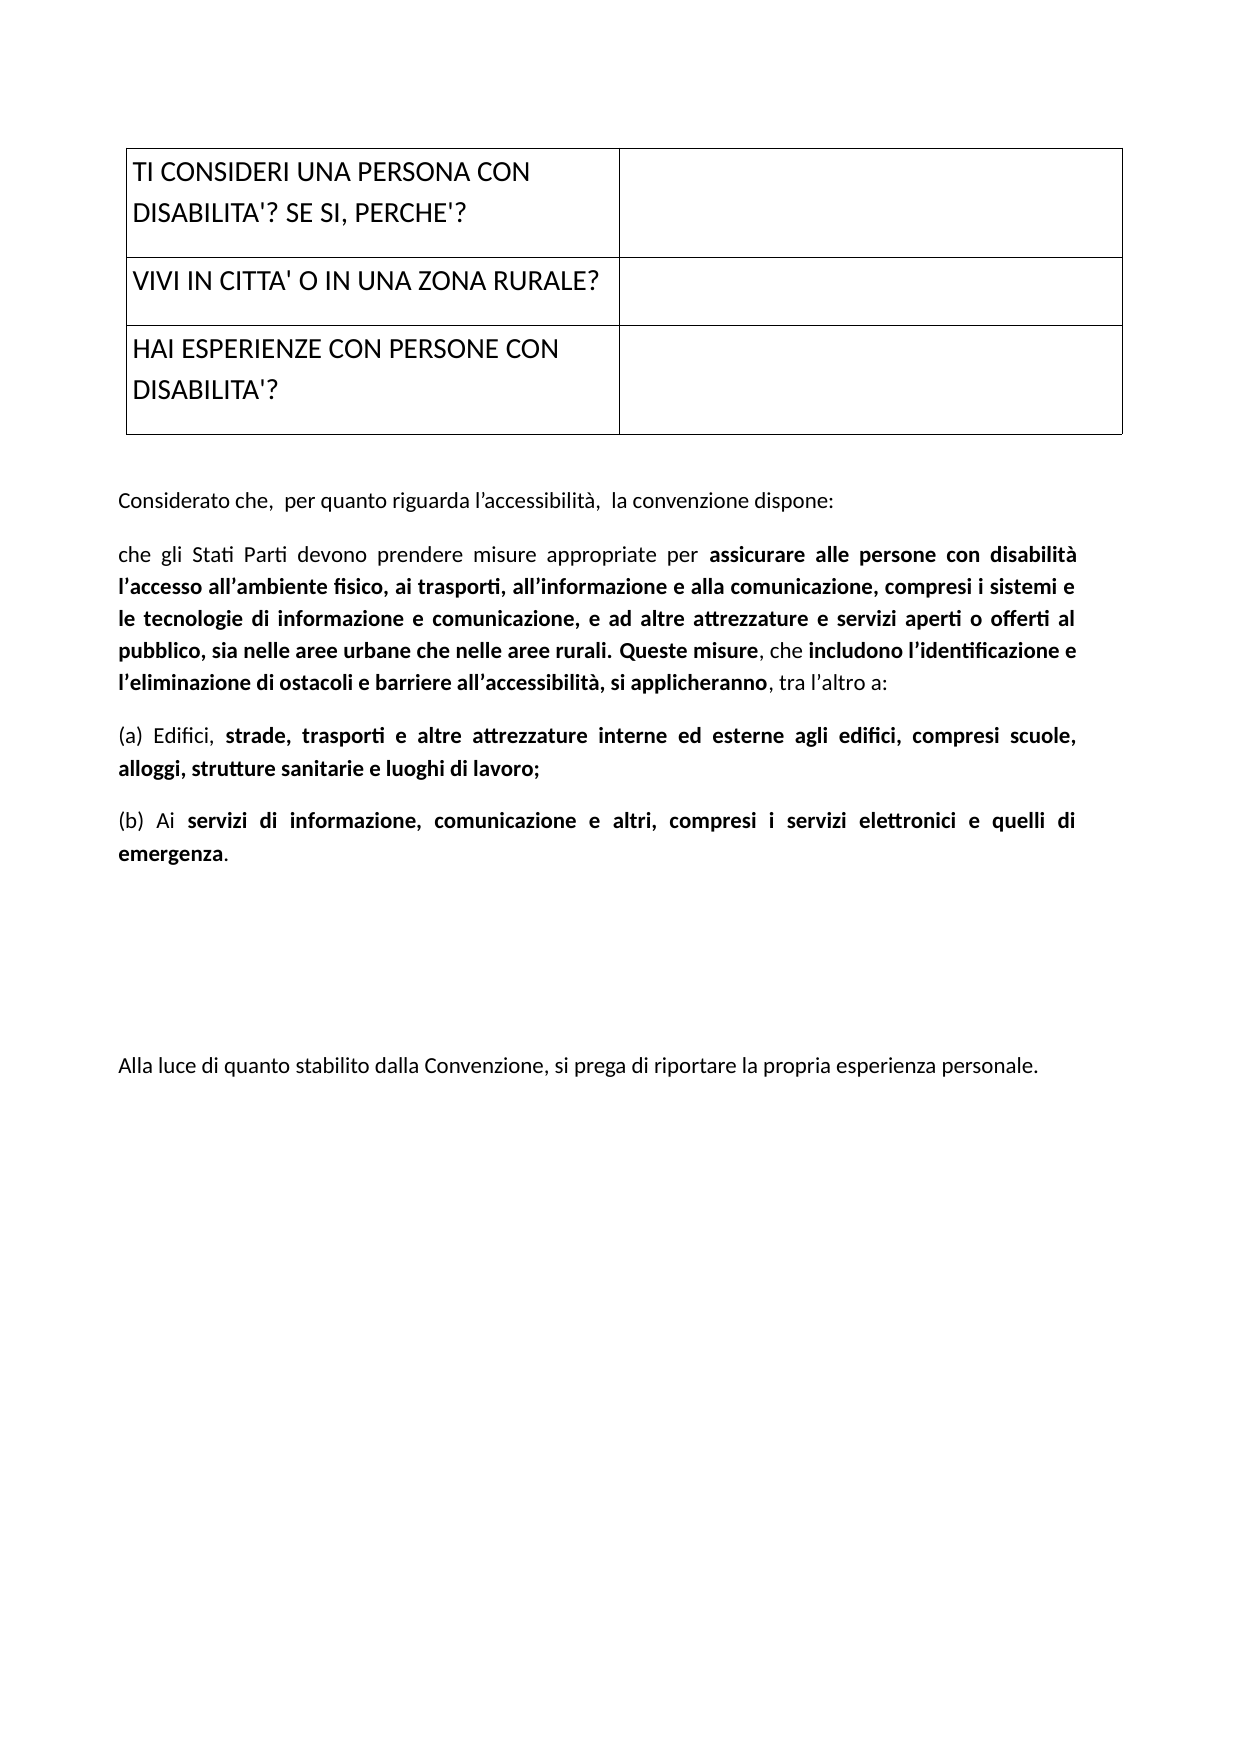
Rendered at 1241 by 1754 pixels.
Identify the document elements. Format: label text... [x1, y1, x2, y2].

text (a) Edifici, strade, trasporti e altre attrezzature interne ed esterne agli edifici, compresi scuole, alloggi, strutture sanitarie e luoghi di lavoro; [118, 721, 1077, 782]
table_cell [620, 258, 1122, 324]
table_cell VIVI IN CITTA' O IN UNA ZONA RURALE? [127, 258, 619, 324]
table_cell HAI ESPERIENZE CON PERSONE CON DISABILITA'? [127, 326, 619, 433]
text che gli Stati Parti devono prendere misure appropriate per assicurare alle persone con disabilità l’accesso all’ambiente fisico, ai trasporti, all’informazione e alla comunicazione, compresi i sistemi e le tecnologie di informazione e comunicazione, e ad altre attrezzature e servizi aperti o offerti al pubblico, sia nelle aree urbane che nelle aree rurali. Queste misure, che includono l’identificazione e l’eliminazione di ostacoli e barriere all’accessibilità, si applicheranno, tra l’altro a: [118, 540, 1077, 696]
text Alla luce di quanto stabilito dalla Convenzione, si prega di riportare la propria esperienza personale. [118, 1051, 1122, 1079]
text Considerato che, per quanto riguarda l’accessibilità, la convenzione dispone: [118, 487, 1122, 515]
table_cell [620, 149, 1122, 257]
text (b) Ai servizi di informazione, comunicazione e altri, compresi i servizi elettronici e quelli di emergenza. [118, 807, 1077, 867]
table_cell [620, 326, 1122, 433]
table_cell TI CONSIDERI UNA PERSONA CON DISABILITA'? SE SI, PERCHE'? [127, 149, 619, 257]
